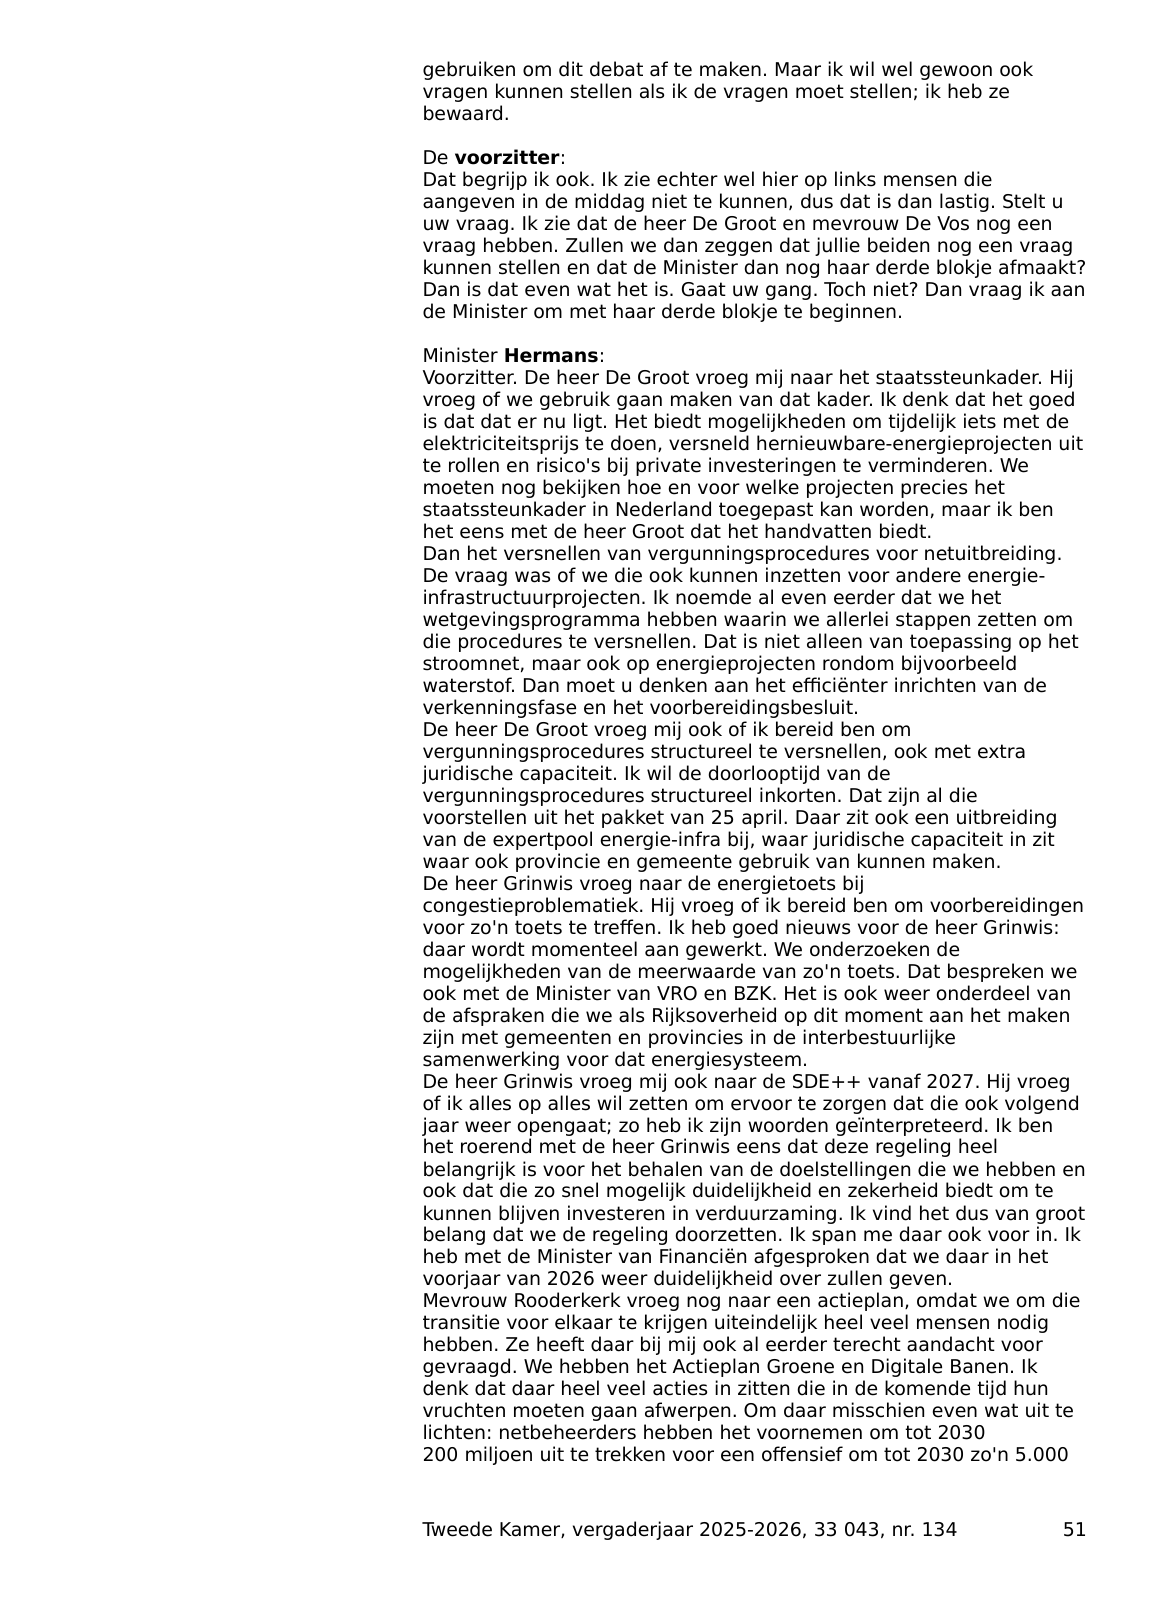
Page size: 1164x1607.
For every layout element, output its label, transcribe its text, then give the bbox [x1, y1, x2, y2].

text Mevrouw Rooderkerk vroeg nog naar een actieplan, omdat we om die transitie voor elkaar te krijgen uiteindelijk heel veel mensen nodig hebben. Ze heeft daar bij mij ook al eerder terecht aandacht voor gevraagd. We hebben het Actieplan Groene en Digitale Banen. Ik denk dat daar heel veel acties in zitten die in de komende tijd hun vruchten moeten gaan afwerpen. Om daar misschien even wat uit te lichten: netbeheerders hebben het voornemen om tot 2030 200 miljoen uit te trekken voor een offensief om tot 2030 zo'n 5.000 [422, 1290, 1087, 1466]
text De heer Grinwis vroeg naar de energietoets bij congestieproblematiek. Hij vroeg of ik bereid ben om voorbereidingen voor zo'n toets te treffen. Ik heb goed nieuws voor de heer Grinwis: daar wordt momenteel aan gewerkt. We onderzoeken de mogelijkheden van de meerwaarde van zo'n toets. Dat bespreken we ook met de Minister van VRO en BZK. Het is ook weer onderdeel van de afspraken die we als Rijksoverheid op dit moment aan het maken zijn met gemeenten en provincies in de interbestuurlijke samenwerking voor dat energiesysteem. [422, 873, 1087, 1071]
text De heer Grinwis vroeg mij ook naar de SDE++ vanaf 2027. Hij vroeg of ik alles op alles wil zetten om ervoor te zorgen dat die ook volgend jaar weer opengaat; zo heb ik zijn woorden geïnterpreteerd. Ik ben het roerend met de heer Grinwis eens dat deze regeling heel belangrijk is voor het behalen van de doelstellingen die we hebben en ook dat die zo snel mogelijk duidelijkheid en zekerheid biedt om te kunnen blijven investeren in verduurzaming. Ik vind het dus van groot belang dat we de regeling doorzetten. Ik span me daar ook voor in. Ik heb met de Minister van Financiën afgesproken dat we daar in het voorjaar van 2026 weer duidelijkheid over zullen geven. [422, 1071, 1087, 1290]
text Voorzitter. De heer De Groot vroeg mij naar het staatssteunkader. Hij vroeg of we gebruik gaan maken van dat kader. Ik denk dat het goed is dat dat er nu ligt. Het biedt mogelijkheden om tijdelijk iets met de elektriciteitsprijs te doen, versneld hernieuwbare-energieprojecten uit te rollen en risico's bij private investeringen te verminderen. We moeten nog bekijken hoe en voor welke projecten precies het staatssteunkader in Nederland toegepast kan worden, maar ik ben het eens met de heer Groot dat het handvatten biedt. [422, 367, 1087, 543]
text Minister Hermans: [422, 345, 1087, 367]
text gebruiken om dit debat af te maken. Maar ik wil wel gewoon ook vragen kunnen stellen als ik de vragen moet stellen; ik heb ze bewaard. [422, 59, 1087, 125]
text Dan het versnellen van vergunningsprocedures voor netuitbreiding. De vraag was of we die ook kunnen inzetten voor andere energie-infrastructuurprojecten. Ik noemde al even eerder dat we het wetgevingsprogramma hebben waarin we allerlei stappen zetten om die procedures te versnellen. Dat is niet alleen van toepassing op het stroomnet, maar ook op energieprojecten rondom bijvoorbeeld waterstof. Dan moet u denken aan het efficiënter inrichten van de verkenningsfase en het voorbereidingsbesluit. [422, 543, 1087, 719]
text Dat begrijp ik ook. Ik zie echter wel hier op links mensen die aangeven in de middag niet te kunnen, dus dat is dan lastig. Stelt u uw vraag. Ik zie dat de heer De Groot en mevrouw De Vos nog een vraag hebben. Zullen we dan zeggen dat jullie beiden nog een vraag kunnen stellen en dat de Minister dan nog haar derde blokje afmaakt? Dan is dat even wat het is. Gaat uw gang. Toch niet? Dan vraag ik aan de Minister om met haar derde blokje te beginnen. [422, 169, 1087, 323]
text De heer De Groot vroeg mij ook of ik bereid ben om vergunningsprocedures structureel te versnellen, ook met extra juridische capaciteit. Ik wil de doorlooptijd van de vergunningsprocedures structureel inkorten. Dat zijn al die voorstellen uit het pakket van 25 april. Daar zit ook een uitbreiding van de expertpool energie-infra bij, waar juridische capaciteit in zit waar ook provincie en gemeente gebruik van kunnen maken. [422, 719, 1087, 873]
text De voorzitter: [422, 147, 1087, 169]
